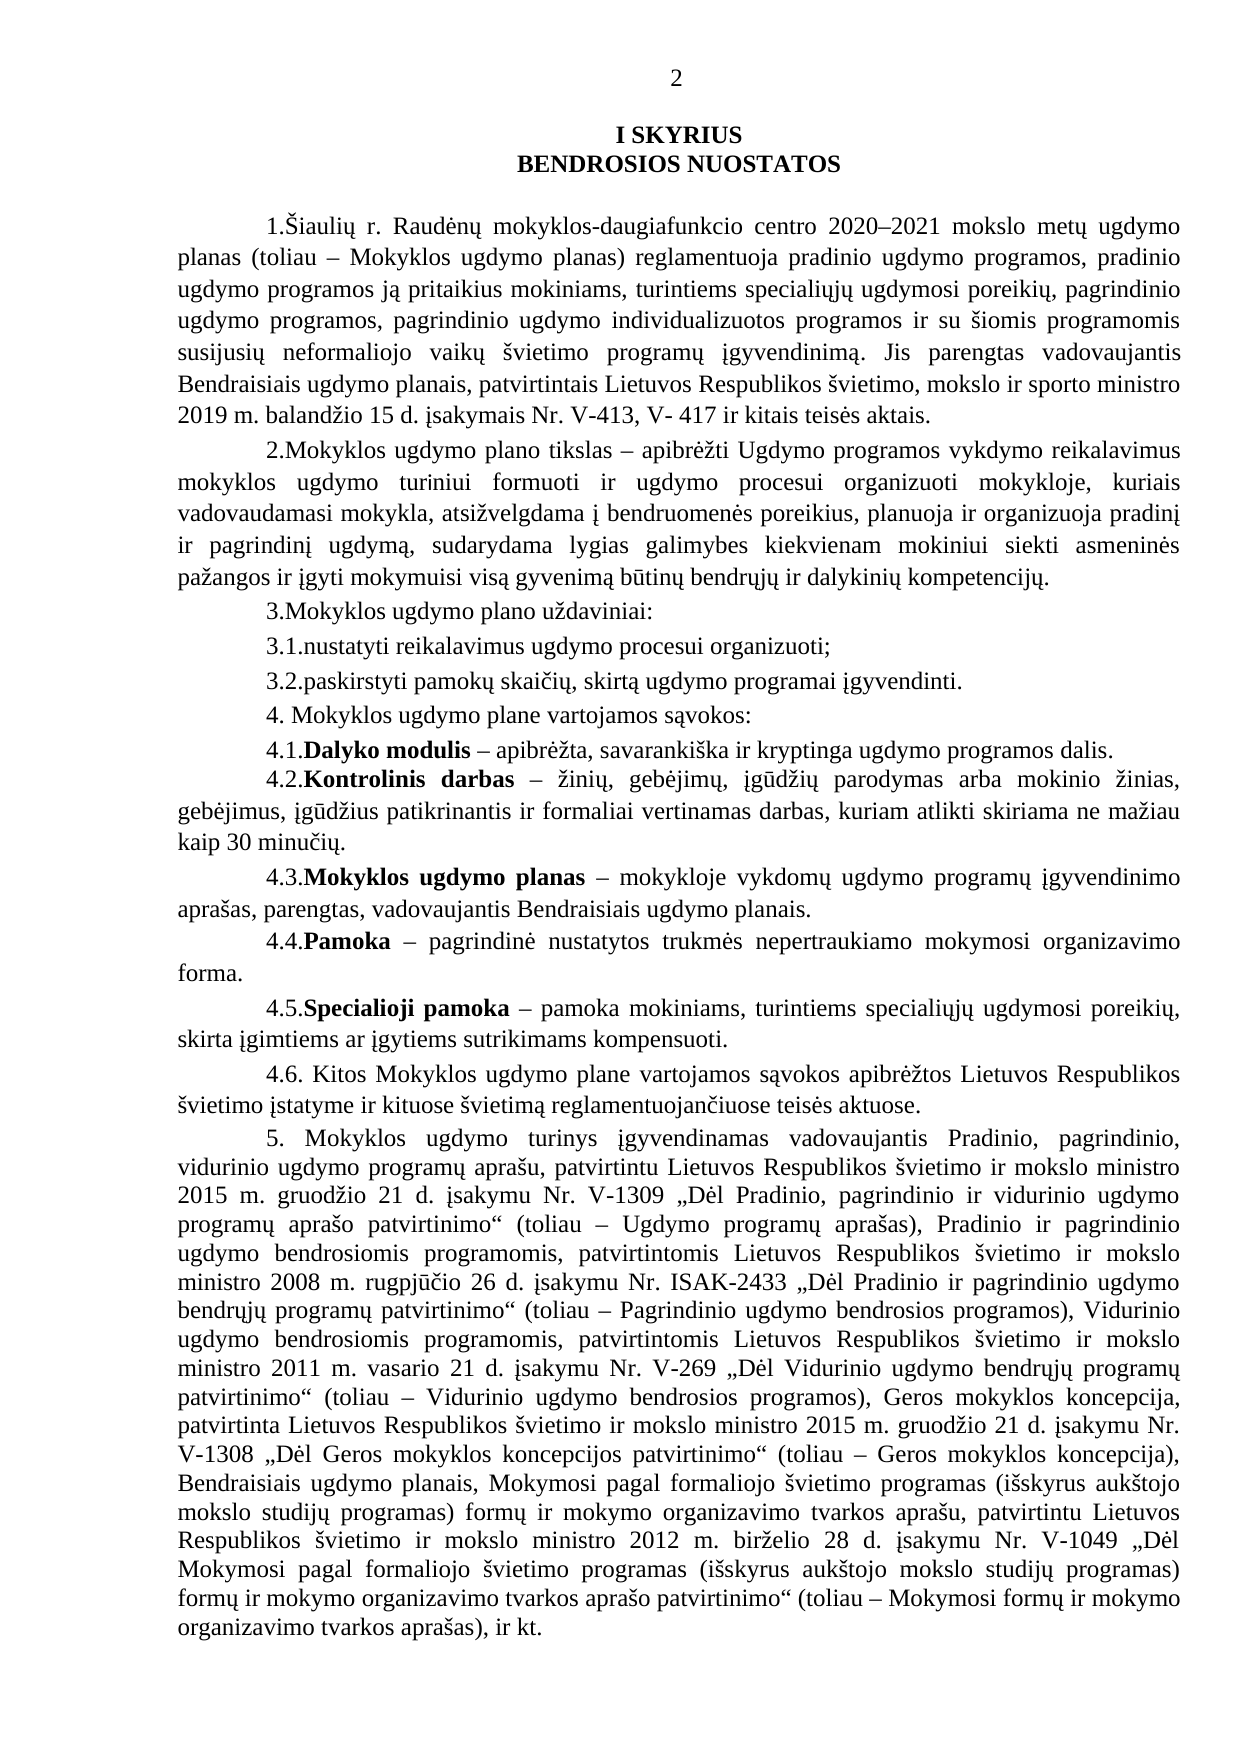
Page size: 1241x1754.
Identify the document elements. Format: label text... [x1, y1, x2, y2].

list Specialioji pamoka – pamoka mokiniams, turintiems specialiųjų ugdymosi poreikių, skirta įgimtiems ar įgytiems sutrikimams kompensuoti. [177, 993, 1181, 1053]
list Mokyklos ugdymo planas – mokykloje vykdomų ugdymo programų įgyvendinimo aprašas, parengtas, vadovaujantis Bendraisiais ugdymo planais. [177, 862, 1181, 922]
list nustatyti reikalavimus ugdymo procesui organizuoti; [177, 631, 1126, 660]
list paskirstyti pamokų skaičių, skirtą ugdymo programai įgyvendinti. [177, 666, 1126, 695]
list Mokyklos ugdymo plano uždaviniai: [177, 596, 1181, 625]
subtitle I SKYRIUS [177, 120, 1181, 149]
subtitle BENDROSIOS NUOSTATOS [177, 149, 1181, 178]
list Šiaulių r. Raudėnų mokyklos-daugiafunkcio centro 2020–2021 mokslo metų ugdymo planas (toliau – Mokyklos ugdymo planas) reglamentuoja pradinio ugdymo programos, pradinio ugdymo programos ją pritaikius mokiniams, turintiems specialiųjų ugdymosi poreikių, pagrindinio ugdymo programos, pagrindinio ugdymo individualizuotos programos ir su šiomis programomis susijusių neformaliojo vaikų švietimo programų įgyvendinimą. Jis parengtas vadovaujantis Bendraisiais ugdymo planais, patvirtintais Lietuvos Respublikos švietimo, mokslo ir sporto ministro 2019 m. balandžio 15 d. įsakymais Nr. V-413, V- 417 ir kitais teisės aktais. [177, 211, 1181, 429]
text 4.6. Kitos Mokyklos ugdymo plane vartojamos sąvokos apibrėžtos Lietuvos Respublikos švietimo įstatyme ir kituose švietimą reglamentuojančiuose teisės aktuose. [177, 1059, 1181, 1119]
list Pamoka – pagrindinė nustatytos trukmės nepertraukiamo mokymosi organizavimo forma. [177, 926, 1181, 987]
text 5. Mokyklos ugdymo turinys įgyvendinamas vadovaujantis Pradinio, pagrindinio, vidurinio ugdymo programų aprašu, patvirtintu Lietuvos Respublikos švietimo ir mokslo ministro 2015 m. gruodžio 21 d. įsakymu Nr. V-1309 „Dėl Pradinio, pagrindinio ir vidurinio ugdymo programų aprašo patvirtinimo“ (toliau – Ugdymo programų aprašas), Pradinio ir pagrindinio ugdymo bendrosiomis programomis, patvirtintomis Lietuvos Respublikos švietimo ir mokslo ministro 2008 m. rugpjūčio 26 d. įsakymu Nr. ISAK-2433 „Dėl Pradinio ir pagrindinio ugdymo bendrųjų programų patvirtinimo“ (toliau – Pagrindinio ugdymo bendrosios programos), Vidurinio ugdymo bendrosiomis programomis, patvirtintomis Lietuvos Respublikos švietimo ir mokslo ministro 2011 m. vasario 21 d. įsakymu Nr. V-269 „Dėl Vidurinio ugdymo bendrųjų programų patvirtinimo“ (toliau – Vidurinio ugdymo bendrosios programos), Geros mokyklos koncepcija, patvirtinta Lietuvos Respublikos švietimo ir mokslo ministro 2015 m. gruodžio 21 d. įsakymu Nr. V-1308 „Dėl Geros mokyklos koncepcijos patvirtinimo“ (toliau – Geros mokyklos koncepcija), Bendraisiais ugdymo planais, Mokymosi pagal formaliojo švietimo programas (išskyrus aukštojo mokslo studijų programas) formų ir mokymo organizavimo tvarkos aprašu, patvirtintu Lietuvos Respublikos švietimo ir mokslo ministro 2012 m. birželio 28 d. įsakymu Nr. V-1049 „Dėl Mokymosi pagal formaliojo švietimo programas (išskyrus aukštojo mokslo studijų programas) formų ir mokymo organizavimo tvarkos aprašo patvirtinimo“ (toliau – Mokymosi formų ir mokymo organizavimo tvarkos aprašas), ir kt. [177, 1123, 1181, 1641]
text 4. Mokyklos ugdymo plane vartojamos sąvokos: [177, 701, 1126, 729]
list Kontrolinis darbas – žinių, gebėjimų, įgūdžių parodymas arba mokinio žinias, gebėjimus, įgūdžius patikrinantis ir formaliai vertinamas darbas, kuriam atlikti skiriama ne mažiau kaip 30 minučių. [177, 764, 1181, 856]
list Dalyko modulis – apibrėžta, savarankiška ir kryptinga ugdymo programos dalis. [177, 735, 1181, 764]
list Mokyklos ugdymo plano tikslas – apibrėžti Ugdymo programos vykdymo reikalavimus mokyklos ugdymo turiniui formuoti ir ugdymo procesui organizuoti mokykloje, kuriais vadovaudamasi mokykla, atsižvelgdama į bendruomenės poreikius, planuoja ir organizuoja pradinį ir pagrindinį ugdymą, sudarydama lygias galimybes kiekvienam mokiniui siekti asmeninės pažangos ir įgyti mokymuisi visą gyvenimą būtinų bendrųjų ir dalykinių kompetencijų. [177, 435, 1181, 590]
